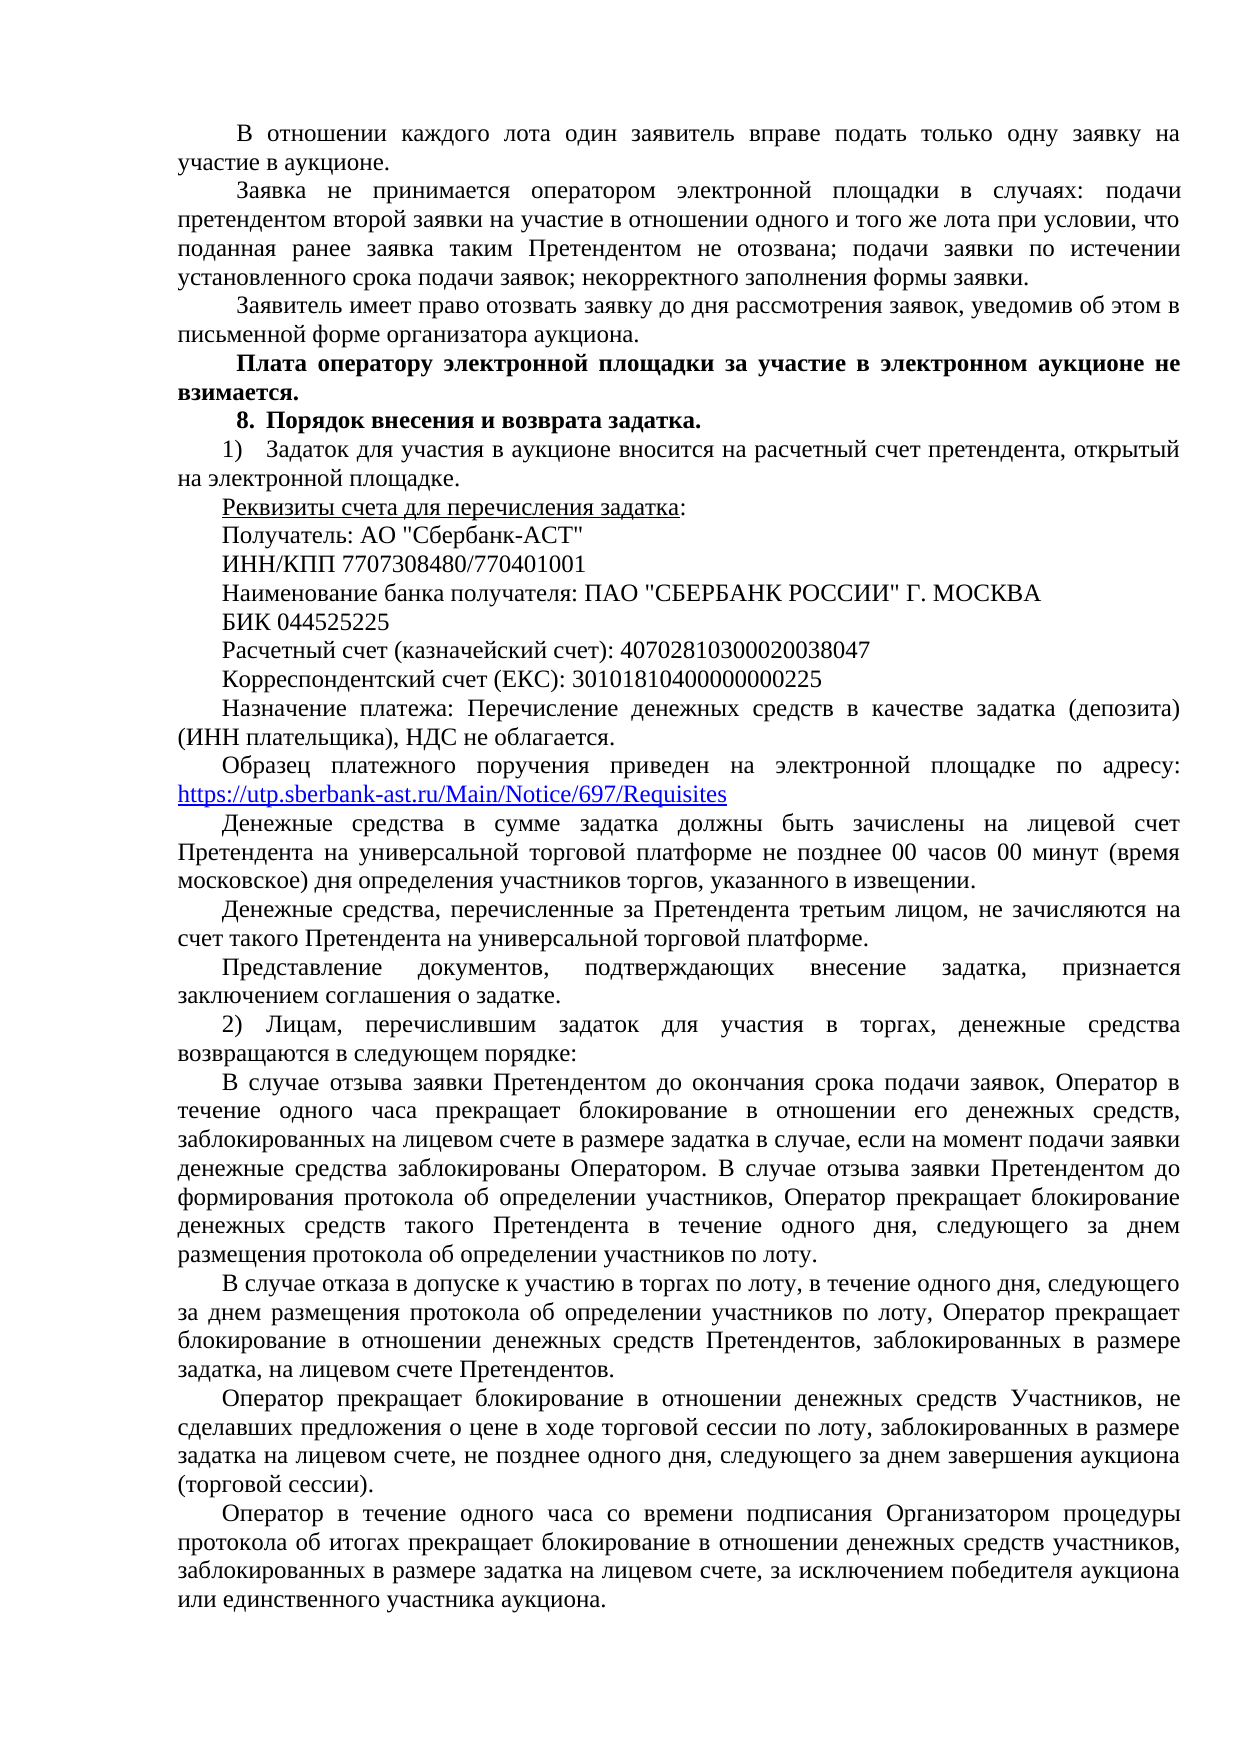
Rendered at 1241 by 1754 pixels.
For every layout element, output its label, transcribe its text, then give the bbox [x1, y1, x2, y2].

text Реквизиты счета для перечисления задатка: [177, 492, 1181, 521]
text Заявитель имеет право отозвать заявку до дня рассмотрения заявок, уведомив об этом в письменной форме организатора аукциона. [177, 291, 1181, 348]
text Образец платежного поручения приведен на электронной площадке по адресу: https://utp.sberbank-ast.ru/Main/Notice/697/Requisites [177, 751, 1181, 808]
text Плата оператору электронной площадки за участие в электронном аукционе не взимается. [177, 348, 1181, 406]
text Корреспондентский счет (ЕКС): 30101810400000000225 [177, 664, 1181, 693]
text Денежные средства, перечисленные за Претендента третьим лицом, не зачисляются на счет такого Претендента на универсальной торговой платформе. [177, 894, 1181, 952]
list Задаток для участия в аукционе вносится на расчетный счет претендента, открытый на электронной площадке. [177, 434, 1181, 492]
list Лицам, перечислившим задаток для участия в торгах, денежные средства возвращаются в следующем порядке: [177, 1009, 1181, 1067]
text Получатель: АО "Сбербанк-АСТ" [177, 521, 1181, 549]
text Заявка не принимается оператором электронной площадки в случаях: подачи претендентом второй заявки на участие в отношении одного и того же лота при условии, что поданная ранее заявка таким Претендентом не отозвана; подачи заявки по истечении установленного срока подачи заявок; некорректного заполнения формы заявки. [177, 176, 1181, 291]
text Наименование банка получателя: ПАО "СБЕРБАНК РОССИИ" Г. МОСКВА [177, 578, 1181, 607]
list Порядок внесения и возврата задатка. [236, 406, 1181, 434]
text Оператор в течение одного часа со времени подписания Организатором процедуры протокола об итогах прекращает блокирование в отношении денежных средств участников, заблокированных в размере задатка на лицевом счете, за исключением победителя аукциона или единственного участника аукциона. [177, 1498, 1181, 1613]
text Денежные средства в сумме задатка должны быть зачислены на лицевой счет Претендента на универсальной торговой платформе не позднее 00 часов 00 минут (время московское) дня определения участников торгов, указанного в извещении. [177, 808, 1181, 894]
text Оператор прекращает блокирование в отношении денежных средств Участников, не сделавших предложения о цене в ходе торговой сессии по лоту, заблокированных в размере задатка на лицевом счете, не позднее одного дня, следующего за днем завершения аукциона (торговой сессии). [177, 1383, 1181, 1498]
text Расчетный счет (казначейский счет): 40702810300020038047 [177, 636, 1181, 664]
text В отношении каждого лота один заявитель вправе подать только одну заявку на участие в аукционе. [177, 118, 1181, 176]
text Назначение платежа: Перечисление денежных средств в качестве задатка (депозита) (ИНН плательщика), НДС не облагается. [177, 693, 1181, 751]
text БИК 044525225 [177, 607, 1181, 636]
text Представление документов, подтверждающих внесение задатка, признается заключением соглашения о задатке. [177, 952, 1181, 1009]
text ИНН/КПП 7707308480/770401001 [177, 549, 1181, 578]
text В случае отказа в допуске к участию в торгах по лоту, в течение одного дня, следующего за днем размещения протокола об определении участников по лоту, Оператор прекращает блокирование в отношении денежных средств Претендентов, заблокированных в размере задатка, на лицевом счете Претендентов. [177, 1268, 1181, 1383]
text В случае отзыва заявки Претендентом до окончания срока подачи заявок, Оператор в течение одного часа прекращает блокирование в отношении его денежных средств, заблокированных на лицевом счете в размере задатка в случае, если на момент подачи заявки денежные средства заблокированы Оператором. В случае отзыва заявки Претендентом до формирования протокола об определении участников, Оператор прекращает блокирование денежных средств такого Претендента в течение одного дня, следующего за днем размещения протокола об определении участников по лоту. [177, 1067, 1181, 1268]
